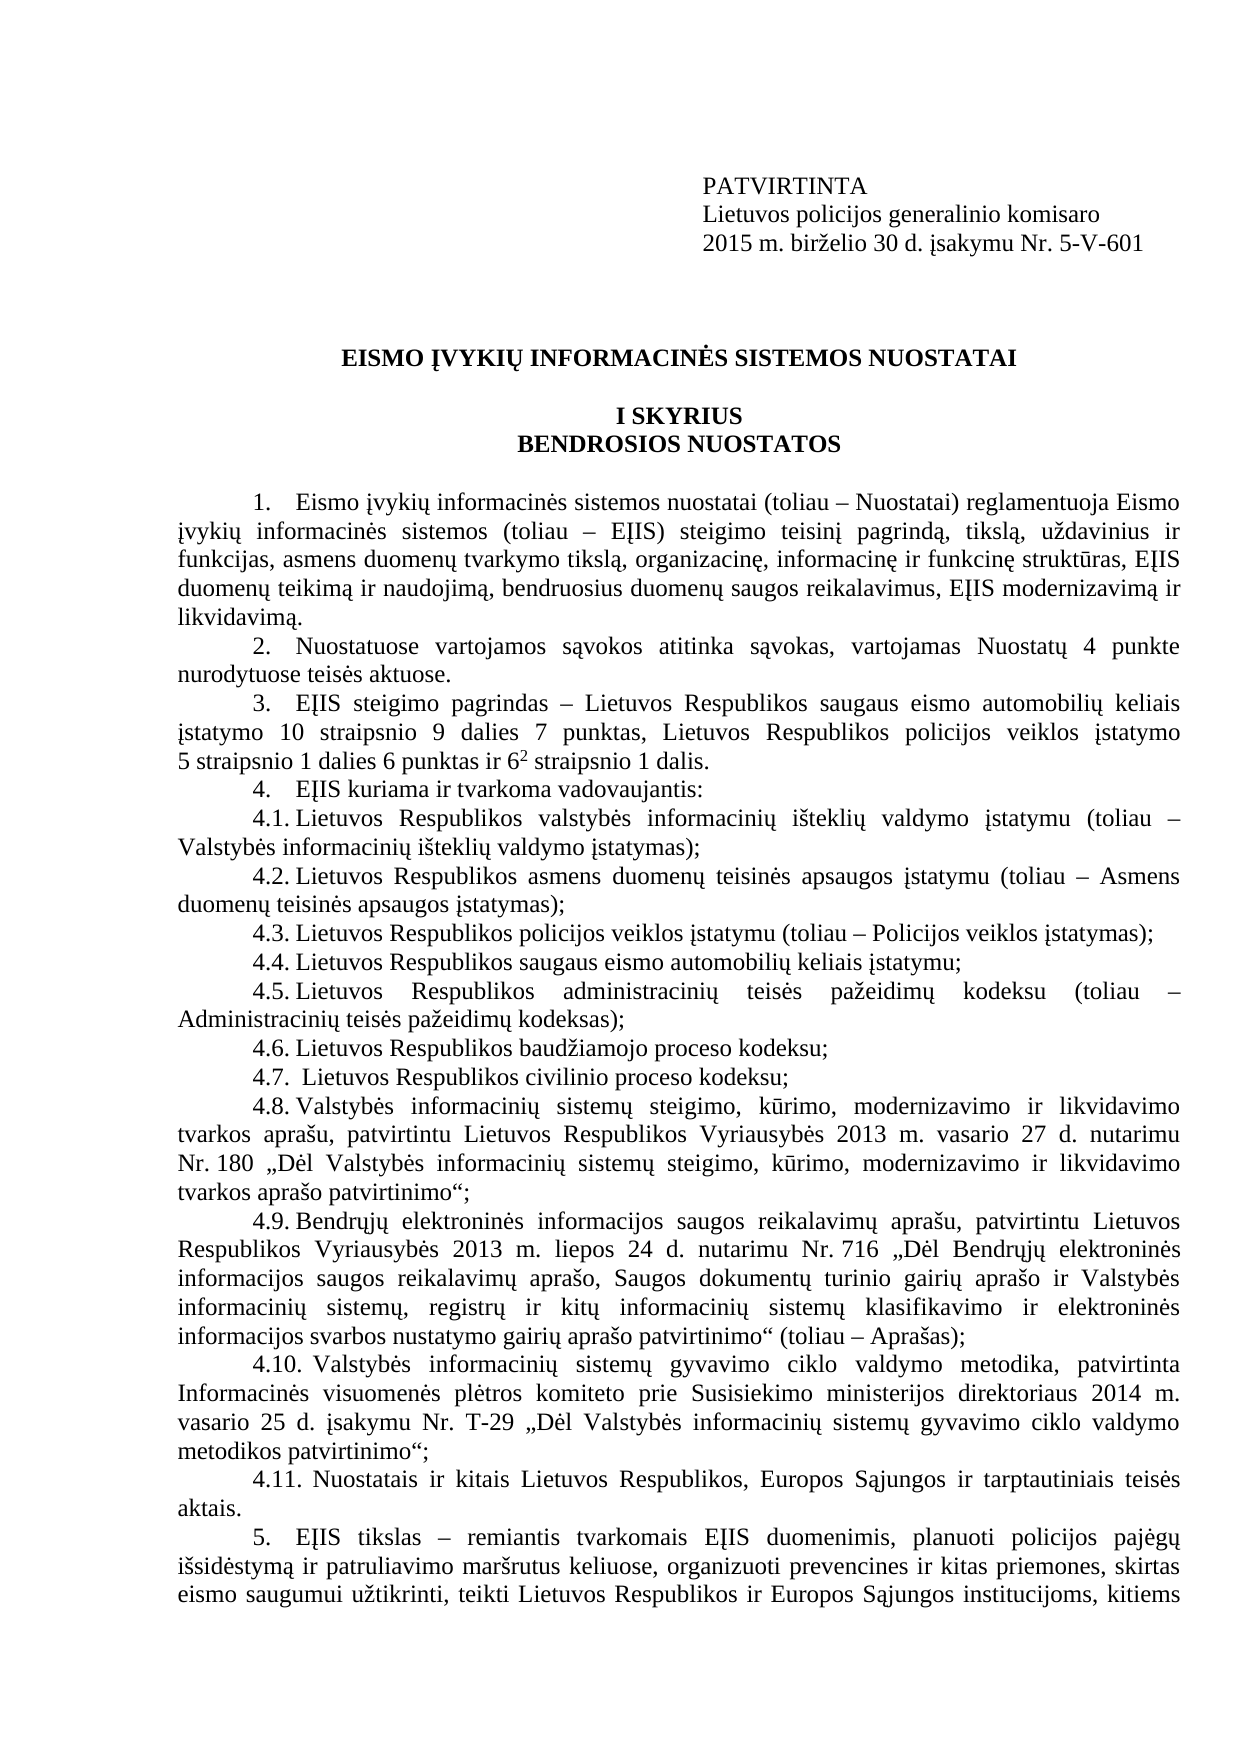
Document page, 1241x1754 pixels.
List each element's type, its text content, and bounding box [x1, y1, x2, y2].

text 4.2. Lietuvos Respublikos asmens duomenų teisinės apsaugos įstatymu (toliau – Asmens duomenų teisinės apsaugos įstatymas); [177, 861, 1181, 918]
text 2015 m. birželio 30 d. įsakymu Nr. 5-V-601 [627, 228, 1181, 257]
text 4.5. Lietuvos Respublikos administracinių teisės pažeidimų kodeksu (toliau – Administracinių teisės pažeidimų kodeksas); [177, 976, 1181, 1033]
text 4.8. Valstybės informacinių sistemų steigimo, kūrimo, modernizavimo ir likvidavimo tvarkos aprašu, patvirtintu Lietuvos Respublikos Vyriausybės 2013 m. vasario 27 d. nutarimu Nr. 180 „Dėl Valstybės informacinių sistemų steigimo, kūrimo, modernizavimo ir likvidavimo tvarkos aprašo patvirtinimo“; [177, 1091, 1181, 1206]
text BENDROSIOS NUOSTATOS [177, 429, 1181, 458]
text 4.3. Lietuvos Respublikos policijos veiklos įstatymu (toliau – Policijos veiklos įstatymas); [177, 918, 1181, 947]
text Lietuvos policijos generalinio komisaro [627, 199, 1181, 228]
text PATVIRTINTA [627, 171, 1181, 199]
text 1. Eismo įvykių informacinės sistemos nuostatai (toliau – Nuostatai) reglamentuoja Eismo įvykių informacinės sistemos (toliau – EĮIS) steigimo teisinį pagrindą, tikslą, uždavinius ir funkcijas, asmens duomenų tvarkymo tikslą, organizacinę, informacinę ir funkcinę struktūras, EĮIS duomenų teikimą ir naudojimą, bendruosius duomenų saugos reikalavimus, EĮIS modernizavimą ir likvidavimą. [177, 487, 1181, 631]
text 3. EĮIS steigimo pagrindas – Lietuvos Respublikos saugaus eismo automobilių keliais įstatymo 10 straipsnio 9 dalies 7 punktas, Lietuvos Respublikos policijos veiklos įstatymo 5 straipsnio 1 dalies 6 punktas ir 62 straipsnio 1 dalis. [177, 688, 1181, 774]
text 2. Nuostatuose vartojamos sąvokos atitinka sąvokas, vartojamas Nuostatų 4 punkte nurodytuose teisės aktuose. [177, 631, 1181, 688]
text 4.6. Lietuvos Respublikos baudžiamojo proceso kodeksu; [177, 1033, 1181, 1062]
text 4.1. Lietuvos Respublikos valstybės informacinių išteklių valdymo įstatymu (toliau – Valstybės informacinių išteklių valdymo įstatymas); [177, 803, 1181, 861]
text 4.9. Bendrųjų elektroninės informacijos saugos reikalavimų aprašu, patvirtintu Lietuvos Respublikos Vyriausybės 2013 m. liepos 24 d. nutarimu Nr. 716 „Dėl Bendrųjų elektroninės informacijos saugos reikalavimų aprašo, Saugos dokumentų turinio gairių aprašo ir Valstybės informacinių sistemų, registrų ir kitų informacinių sistemų klasifikavimo ir elektroninės informacijos svarbos nustatymo gairių aprašo patvirtinimo“ (toliau – Aprašas); [177, 1206, 1181, 1349]
text 4. EĮIS kuriama ir tvarkoma vadovaujantis: [177, 774, 1181, 803]
text I SKYRIUS [177, 401, 1181, 429]
text EISMO ĮVYKIŲ INFORMACINĖS SISTEMOS NUOSTATAI [177, 343, 1181, 372]
text 4.7. Lietuvos Respublikos civilinio proceso kodeksu; [177, 1062, 1181, 1091]
text 4.4. Lietuvos Respublikos saugaus eismo automobilių keliais įstatymu; [177, 947, 1181, 976]
text 4.10. Valstybės informacinių sistemų gyvavimo ciklo valdymo metodika, patvirtinta Informacinės visuomenės plėtros komiteto prie Susisiekimo ministerijos direktoriaus 2014 m. vasario 25 d. įsakymu Nr. T-29 „Dėl Valstybės informacinių sistemų gyvavimo ciklo valdymo metodikos patvirtinimo“; [177, 1349, 1181, 1464]
text 4.11. Nuostatais ir kitais Lietuvos Respublikos, Europos Sąjungos ir tarptautiniais teisės aktais. [177, 1464, 1181, 1522]
text 5. EĮIS tikslas – remiantis tvarkomais EĮIS duomenimis, planuoti policijos pajėgų išsidėstymą ir patruliavimo maršrutus keliuose, organizuoti prevencines ir kitas priemones, skirtas eismo saugumui užtikrinti, teikti Lietuvos Respublikos ir Europos Sąjungos institucijoms, kitiems [177, 1522, 1181, 1608]
